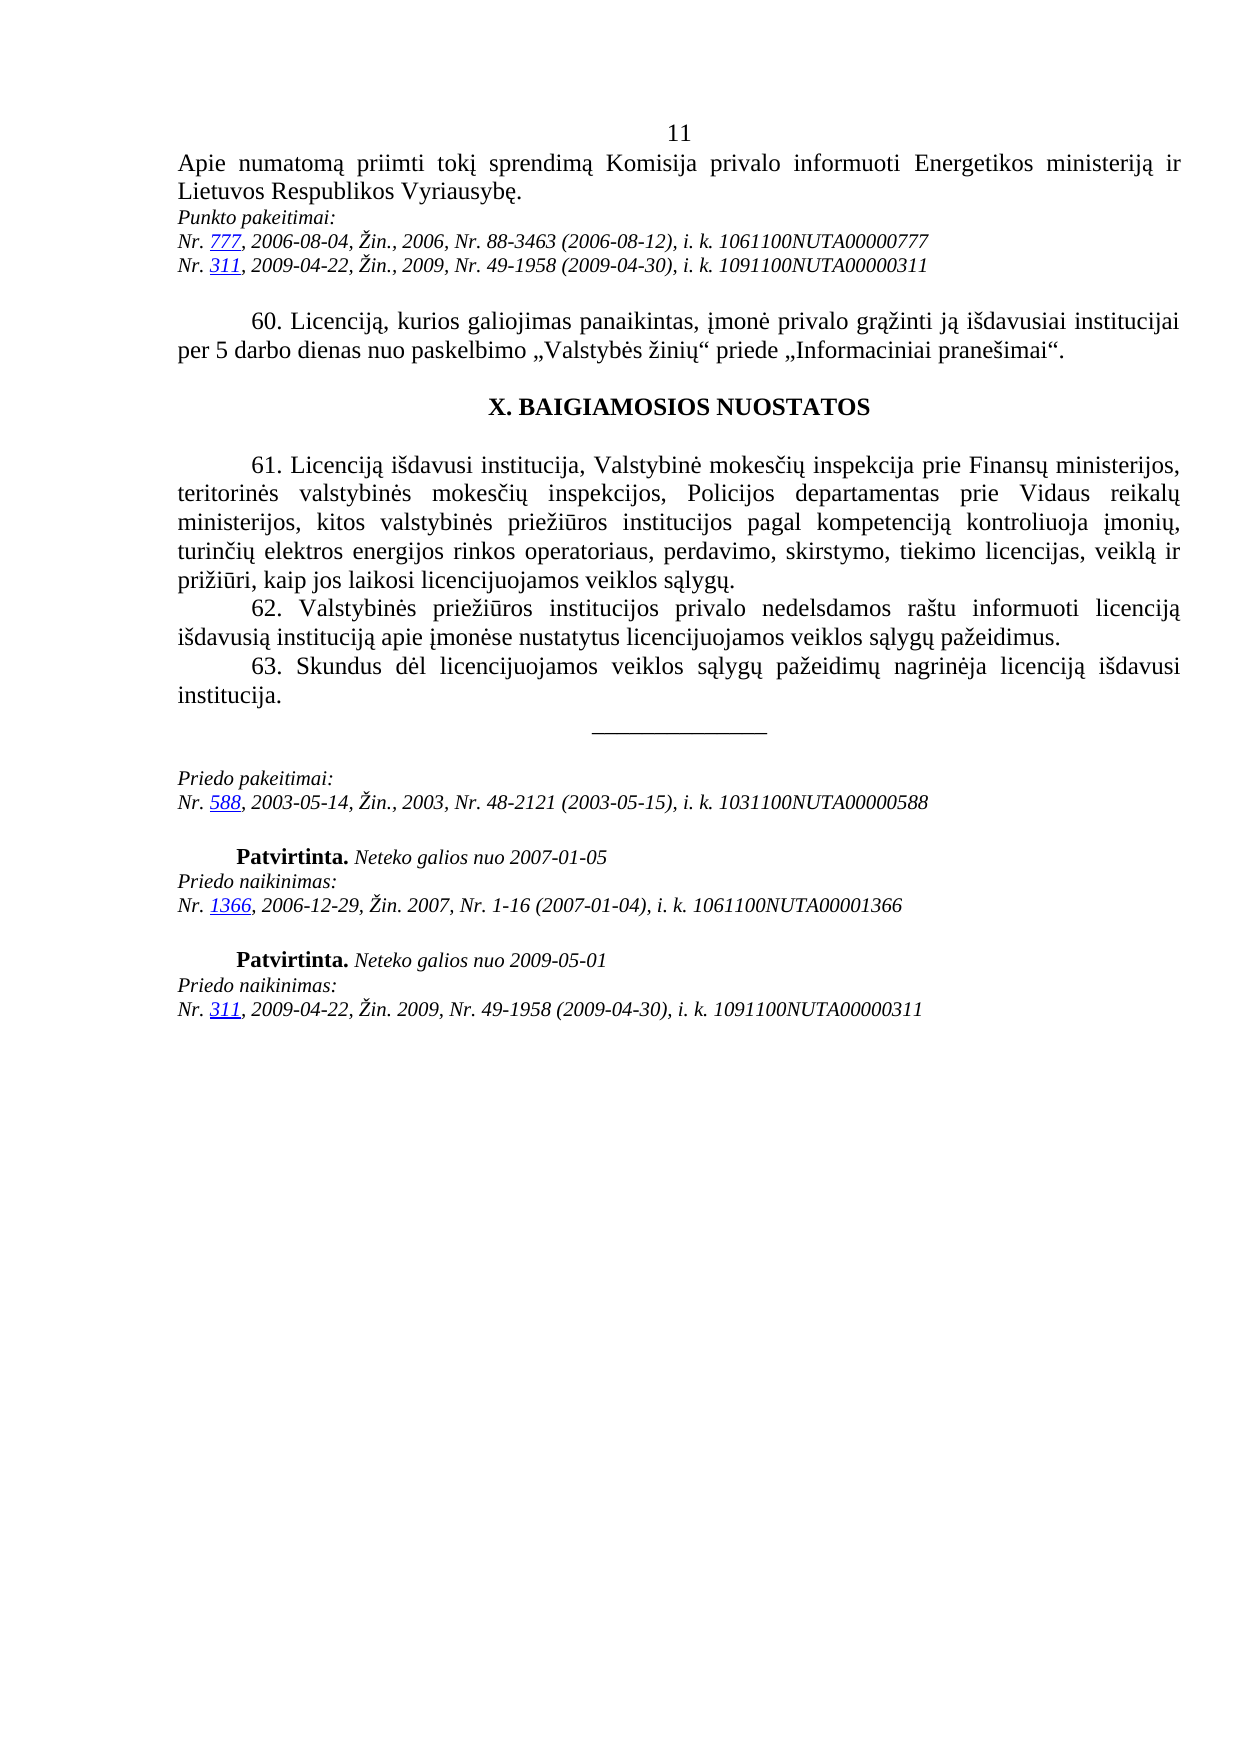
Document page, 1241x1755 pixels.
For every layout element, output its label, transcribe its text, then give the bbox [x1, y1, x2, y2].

text Patvirtinta. Neteko galios nuo 2007-01-05 [177, 843, 1181, 869]
text Priedo naikinimas: [177, 972, 1181, 997]
text 62. Valstybinės priežiūros institucijos privalo nedelsdamos raštu informuoti licenciją išdavusią instituciją apie įmonėse nustatytus licencijuojamos veiklos sąlygų pažeidimus. [177, 593, 1181, 651]
text Priedo pakeitimai: [177, 766, 1181, 790]
text 60. Licenciją, kurios galiojimas panaikintas, įmonė privalo grąžinti ją išdavusiai institucijai per 5 darbo dienas nuo paskelbimo „Valstybės žinių“ priede „Informaciniai pranešimai“. [177, 306, 1181, 363]
text Nr. 1366, 2006-12-29, Žin. 2007, Nr. 1-16 (2007-01-04), i. k. 1061100NUTA00001366 [177, 893, 1181, 917]
text Apie numatomą priimti tokį sprendimą Komisija privalo informuoti Energetikos ministeriją ir Lietuvos Respublikos Vyriausybę. [177, 148, 1181, 205]
text Nr. 777, 2006-08-04, Žin., 2006, Nr. 88-3463 (2006-08-12), i. k. 1061100NUTA00000777 [177, 229, 1181, 253]
text Patvirtinta. Neteko galios nuo 2009-05-01 [177, 946, 1181, 972]
text Nr. 311, 2009-04-22, Žin. 2009, Nr. 49-1958 (2009-04-30), i. k. 1091100NUTA00000311 [177, 997, 1181, 1021]
text Nr. 588, 2003-05-14, Žin., 2003, Nr. 48-2121 (2003-05-15), i. k. 1031100NUTA00000588 [177, 790, 1181, 814]
text Priedo naikinimas: [177, 869, 1181, 893]
text ______________ [177, 708, 1181, 737]
text Punkto pakeitimai: [177, 205, 1181, 229]
text Nr. 311, 2009-04-22, Žin., 2009, Nr. 49-1958 (2009-04-30), i. k. 1091100NUTA00000311 [177, 253, 1181, 277]
text X. BAIGIAMOSIOS NUOSTATOS [177, 392, 1181, 421]
text 63. Skundus dėl licencijuojamos veiklos sąlygų pažeidimų nagrinėja licenciją išdavusi institucija. [177, 651, 1181, 708]
text 61. Licenciją išdavusi institucija, Valstybinė mokesčių inspekcija prie Finansų ministerijos, teritorinės valstybinės mokesčių inspekcijos, Policijos departamentas prie Vidaus reikalų ministerijos, kitos valstybinės priežiūros institucijos pagal kompetenciją kontroliuoja įmonių, turinčių elektros energijos rinkos operatoriaus, perdavimo, skirstymo, tiekimo licencijas, veiklą ir prižiūri, kaip jos laikosi licencijuojamos veiklos sąlygų. [177, 450, 1181, 593]
